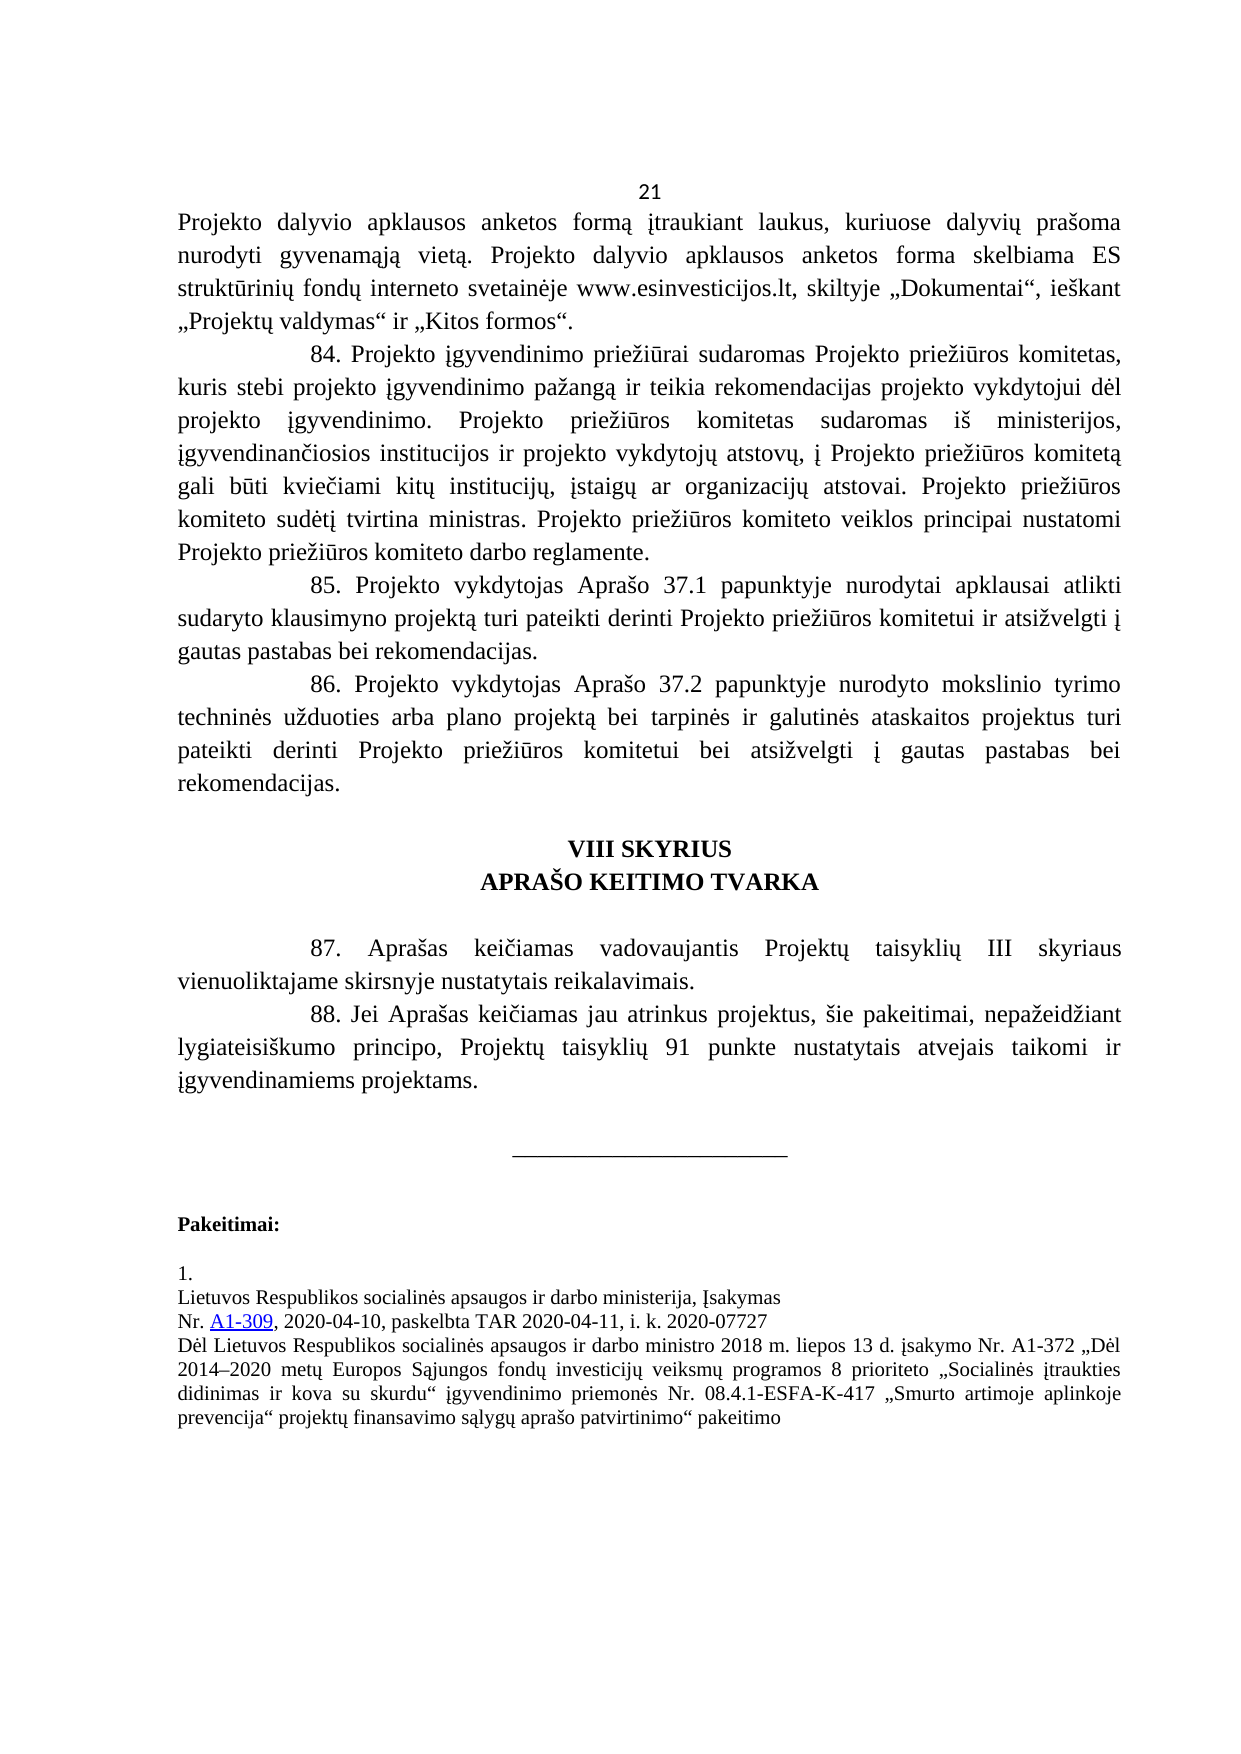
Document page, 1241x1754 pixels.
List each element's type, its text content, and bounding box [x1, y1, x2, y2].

text 87. Aprašas keičiamas vadovaujantis Projektų taisyklių III skyriaus vienuoliktajame skirsnyje nustatytais reikalavimais. [177, 933, 1122, 995]
text Lietuvos Respublikos socialinės apsaugos ir darbo ministerija, Įsakymas [177, 1284, 1122, 1309]
text 85. Projekto vykdytojas Aprašo 37.1 papunktyje nurodytai apklausai atlikti sudaryto klausimyno projektą turi pateikti derinti Projekto priežiūros komitetui ir atsižvelgti į gautas pastabas bei rekomendacijas. [177, 570, 1122, 665]
text Pakeitimai: [177, 1212, 1122, 1236]
text 84. Projekto įgyvendinimo priežiūrai sudaromas Projekto priežiūros komitetas, kuris stebi projekto įgyvendinimo pažangą ir teikia rekomendacijas projekto vykdytojui dėl projekto įgyvendinimo. Projekto priežiūros komitetas sudaromas iš ministerijos, įgyvendinančiosios institucijos ir projekto vykdytojų atstovų, į Projekto priežiūros komitetą gali būti kviečiami kitų institucijų, įstaigų ar organizacijų atstovai. Projekto priežiūros komiteto sudėtį tvirtina ministras. Projekto priežiūros komiteto veiklos principai nustatomi Projekto priežiūros komiteto darbo reglamente. [177, 339, 1122, 566]
text Dėl Lietuvos Respublikos socialinės apsaugos ir darbo ministro 2018 m. liepos 13 d. įsakymo Nr. A1-372 „Dėl 2014–2020 metų Europos Sąjungos fondų investicijų veiksmų programos 8 prioriteto „Socialinės įtraukties didinimas ir kova su skurdu“ įgyvendinimo priemonės Nr. 08.4.1-ESFA-K-417 „Smurto artimoje aplinkoje prevencija“ projektų finansavimo sąlygų aprašo patvirtinimo“ pakeitimo [177, 1333, 1122, 1429]
text APRAŠO KEITIMO TVARKA [177, 867, 1122, 896]
text ______________________ [177, 1131, 1122, 1160]
text 88. Jei Aprašas keičiamas jau atrinkus projektus, šie pakeitimai, nepažeidžiant lygiateisiškumo principo, Projektų taisyklių 91 punkte nustatytais atvejais taikomi ir įgyvendinamiems projektams. [177, 999, 1122, 1094]
text 1. [177, 1261, 1122, 1284]
text 86. Projekto vykdytojas Aprašo 37.2 papunktyje nurodyto mokslinio tyrimo techninės užduoties arba plano projektą bei tarpinės ir galutinės ataskaitos projektus turi pateikti derinti Projekto priežiūros komitetui bei atsižvelgti į gautas pastabas bei rekomendacijas. [177, 669, 1122, 797]
text VIII SKYRIUS [177, 834, 1122, 863]
text Nr. A1-309, 2020-04-10, paskelbta TAR 2020-04-11, i. k. 2020-07727 [177, 1309, 1122, 1333]
text Projekto dalyvio apklausos anketos formą įtraukiant laukus, kuriuose dalyvių prašoma nurodyti gyvenamąją vietą. Projekto dalyvio apklausos anketos forma skelbiama ES struktūrinių fondų interneto svetainėje www.esinvesticijos.lt, skiltyje „Dokumentai“, ieškant „Projektų valdymas“ ir „Kitos formos“. [177, 207, 1122, 334]
